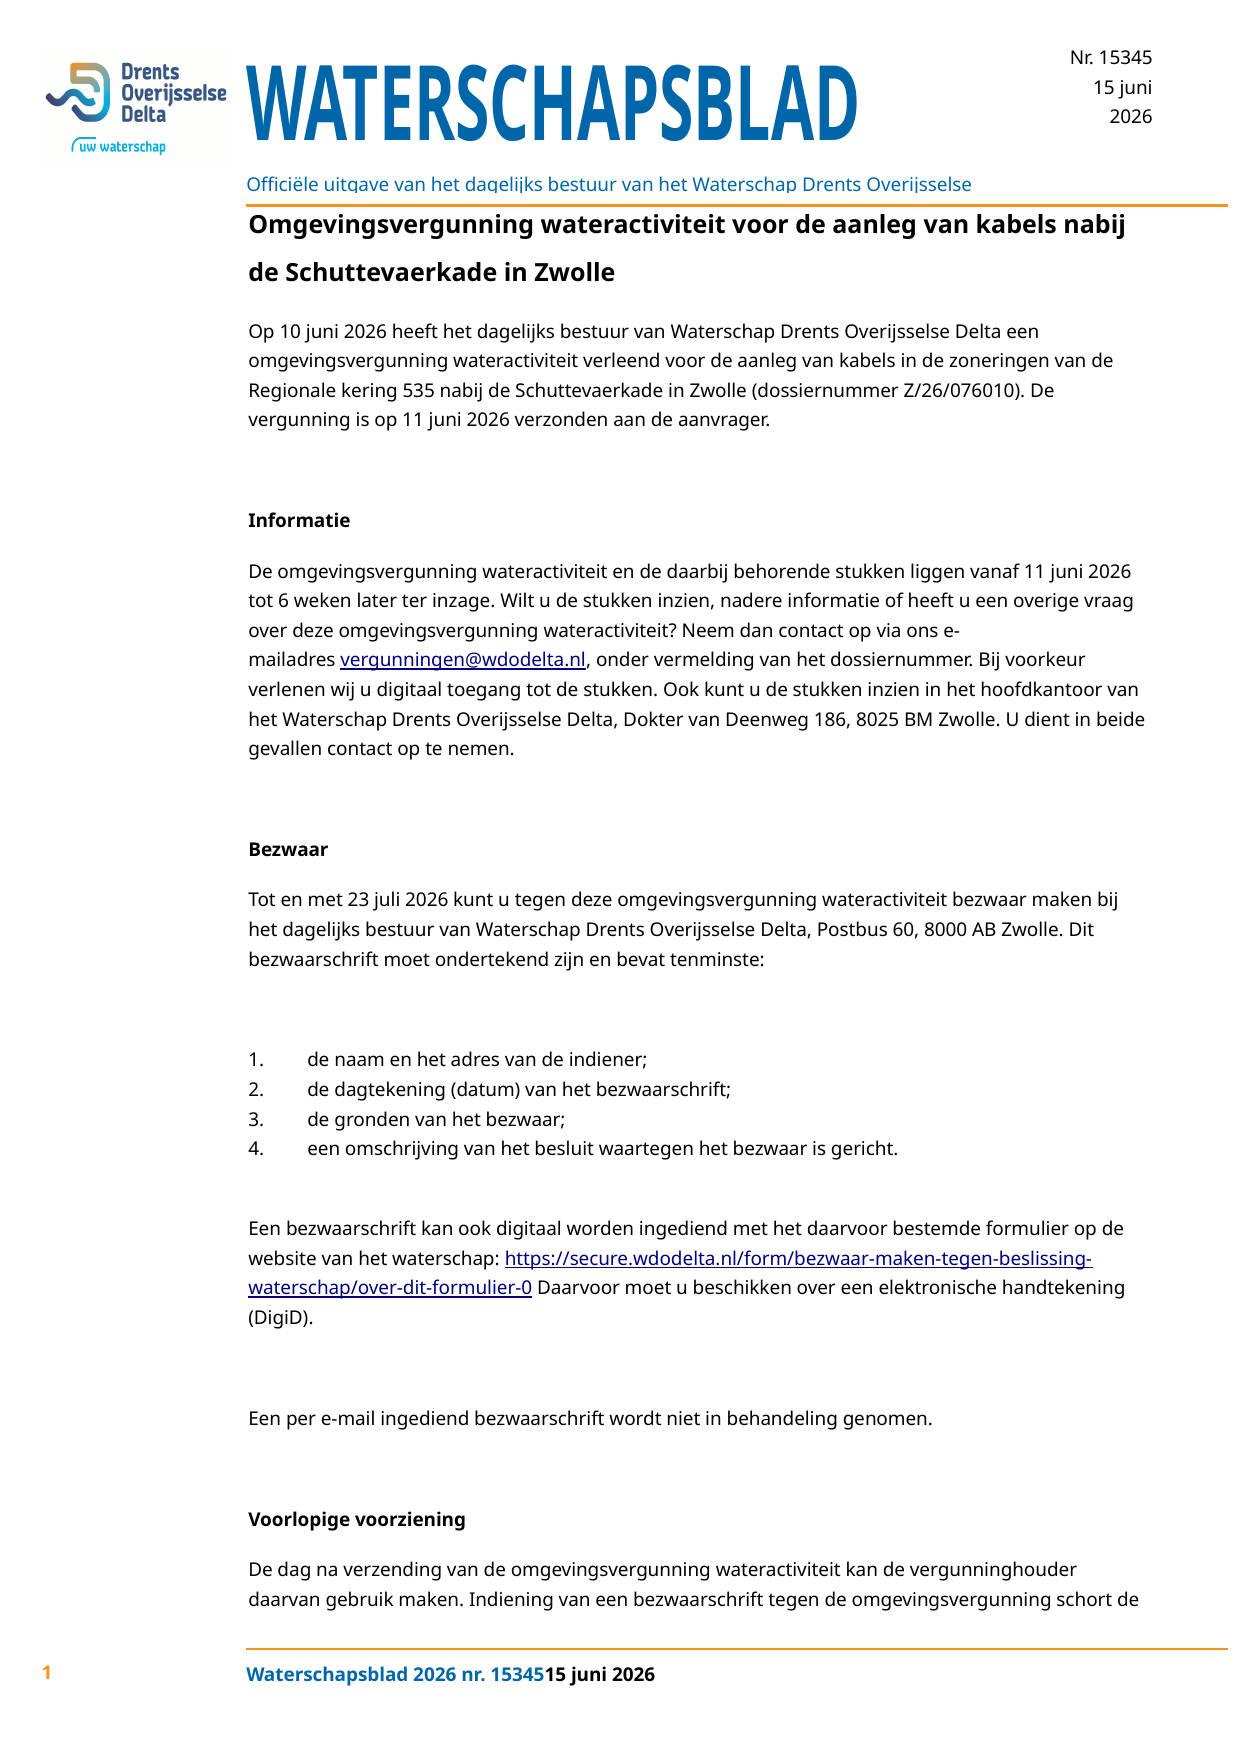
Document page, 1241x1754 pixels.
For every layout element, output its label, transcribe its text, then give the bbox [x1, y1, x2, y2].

list de naam en het adres van de indiener; [248, 1047, 1152, 1072]
text Voorlopige voorziening [248, 1506, 1152, 1532]
picture [41, 47, 231, 172]
text De omgevingsvergunning wateractiviteit en de daarbij behorende stukken liggen vanaf 11 juni 2026 tot 6 weken later ter inzage. Wilt u de stukken inzien, nadere informatie of heeft u een overige vraag over deze omgevingsvergunning wateractiviteit? Neem dan contact op via ons e-mailadres vergunningen@wdodelta.nl, onder vermelding van het dossiernummer. Bij voorkeur verlenen wij u digitaal toegang tot de stukken. Ook kunt u de stukken inzien in het hoofdkantoor van het Waterschap Drents Overijsselse Delta, Dokter van Deenweg 186, 8025 BM Zwolle. U dient in beide gevallen contact op te nemen. [248, 558, 1152, 761]
text Op 10 juni 2026 heeft het dagelijks bestuur van Waterschap Drents Overijsselse Delta een omgevingsvergunning wateractiviteit verleend voor de aanleg van kabels in de zoneringen van de Regionale kering 535 nabij de Schuttevaerkade in Zwolle (dossiernummer Z/26/076010). De vergunning is op 11 juni 2026 verzonden aan de aanvrager. [248, 318, 1152, 432]
text Omgevingsvergunning wateractiviteit voor de aanleg van kabels nabij de Schuttevaerkade in Zwolle [248, 207, 1152, 288]
text Tot en met 23 juli 2026 kunt u tegen deze omgevingsvergunning wateractiviteit bezwaar maken bij het dagelijks bestuur van Waterschap Drents Overijsselse Delta, Postbus 60, 8000 AB Zwolle. Dit bezwaarschrift moet ondertekend zijn en bevat tenminste: [248, 887, 1152, 972]
list een omschrijving van het besluit waartegen het bezwaar is gericht. [248, 1135, 1152, 1161]
text Informatie [248, 507, 1152, 533]
list de dagtekening (datum) van het bezwaarschrift; [248, 1076, 1152, 1102]
text Bezwaar [248, 836, 1152, 862]
list de gronden van het bezwaar; [248, 1106, 1152, 1132]
text De dag na verzending van de omgevingsvergunning wateractiviteit kan de vergunninghouder daarvan gebruik maken. Indiening van een bezwaarschrift tegen de omgevingsvergunning schort de [248, 1556, 1152, 1612]
text Een bezwaarschrift kan ook digitaal worden ingediend met het daarvoor bestemde formulier op de website van het waterschap: https://secure.wdodelta.nl/form/bezwaar-maken-tegen-beslissing-waterschap/over-dit-formulier-0 Daarvoor moet u beschikken over een elektronische handtekening (DigiD). [248, 1215, 1152, 1330]
text Een per e-mail ingediend bezwaarschrift wordt niet in behandeling genomen. [248, 1405, 1152, 1431]
